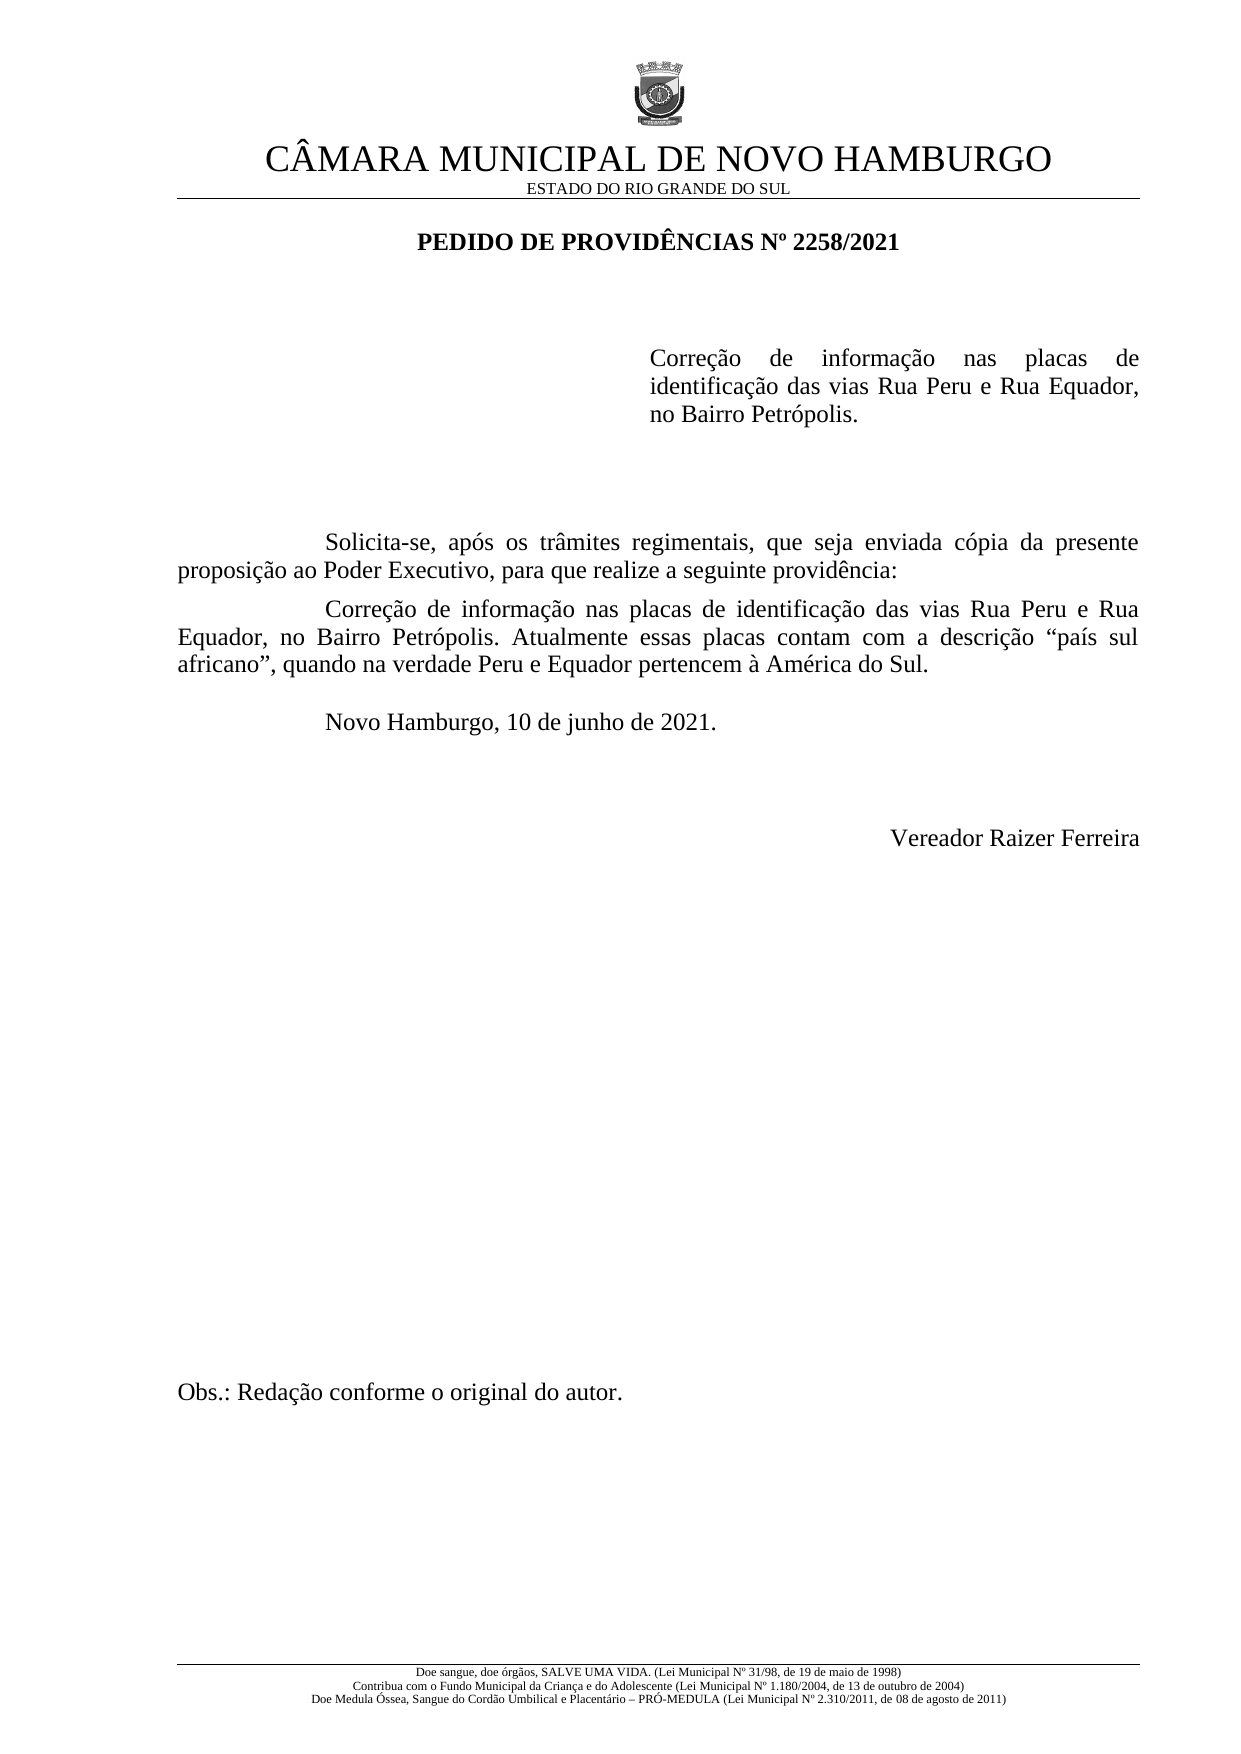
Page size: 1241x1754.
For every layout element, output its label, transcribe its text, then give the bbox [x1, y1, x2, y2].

text Vereador Raizer Ferreira [649, 824, 1140, 852]
text PEDIDO DE PROVIDÊNCIAS Nº 2258/2021 [177, 228, 1140, 256]
text Novo Hamburgo, 10 de junho de 2021. [177, 708, 1140, 736]
text Solicita-se, após os trâmites regimentais, que seja enviada cópia da presente proposição ao Poder Executivo, para que realize a seguinte providência: [177, 528, 1140, 583]
list Correção de informação nas placas de identificação das vias Rua Peru e Rua Equador, no Bairro Petrópolis. [649, 344, 1140, 428]
text Obs.: Redação conforme o original do autor. [177, 1378, 1140, 1406]
text Correção de informação nas placas de identificação das vias Rua Peru e Rua Equador, no Bairro Petrópolis. Atualmente essas placas contam com a descrição “país sul africano”, quando na verdade Peru e Equador pertencem à América do Sul. [177, 595, 1140, 678]
